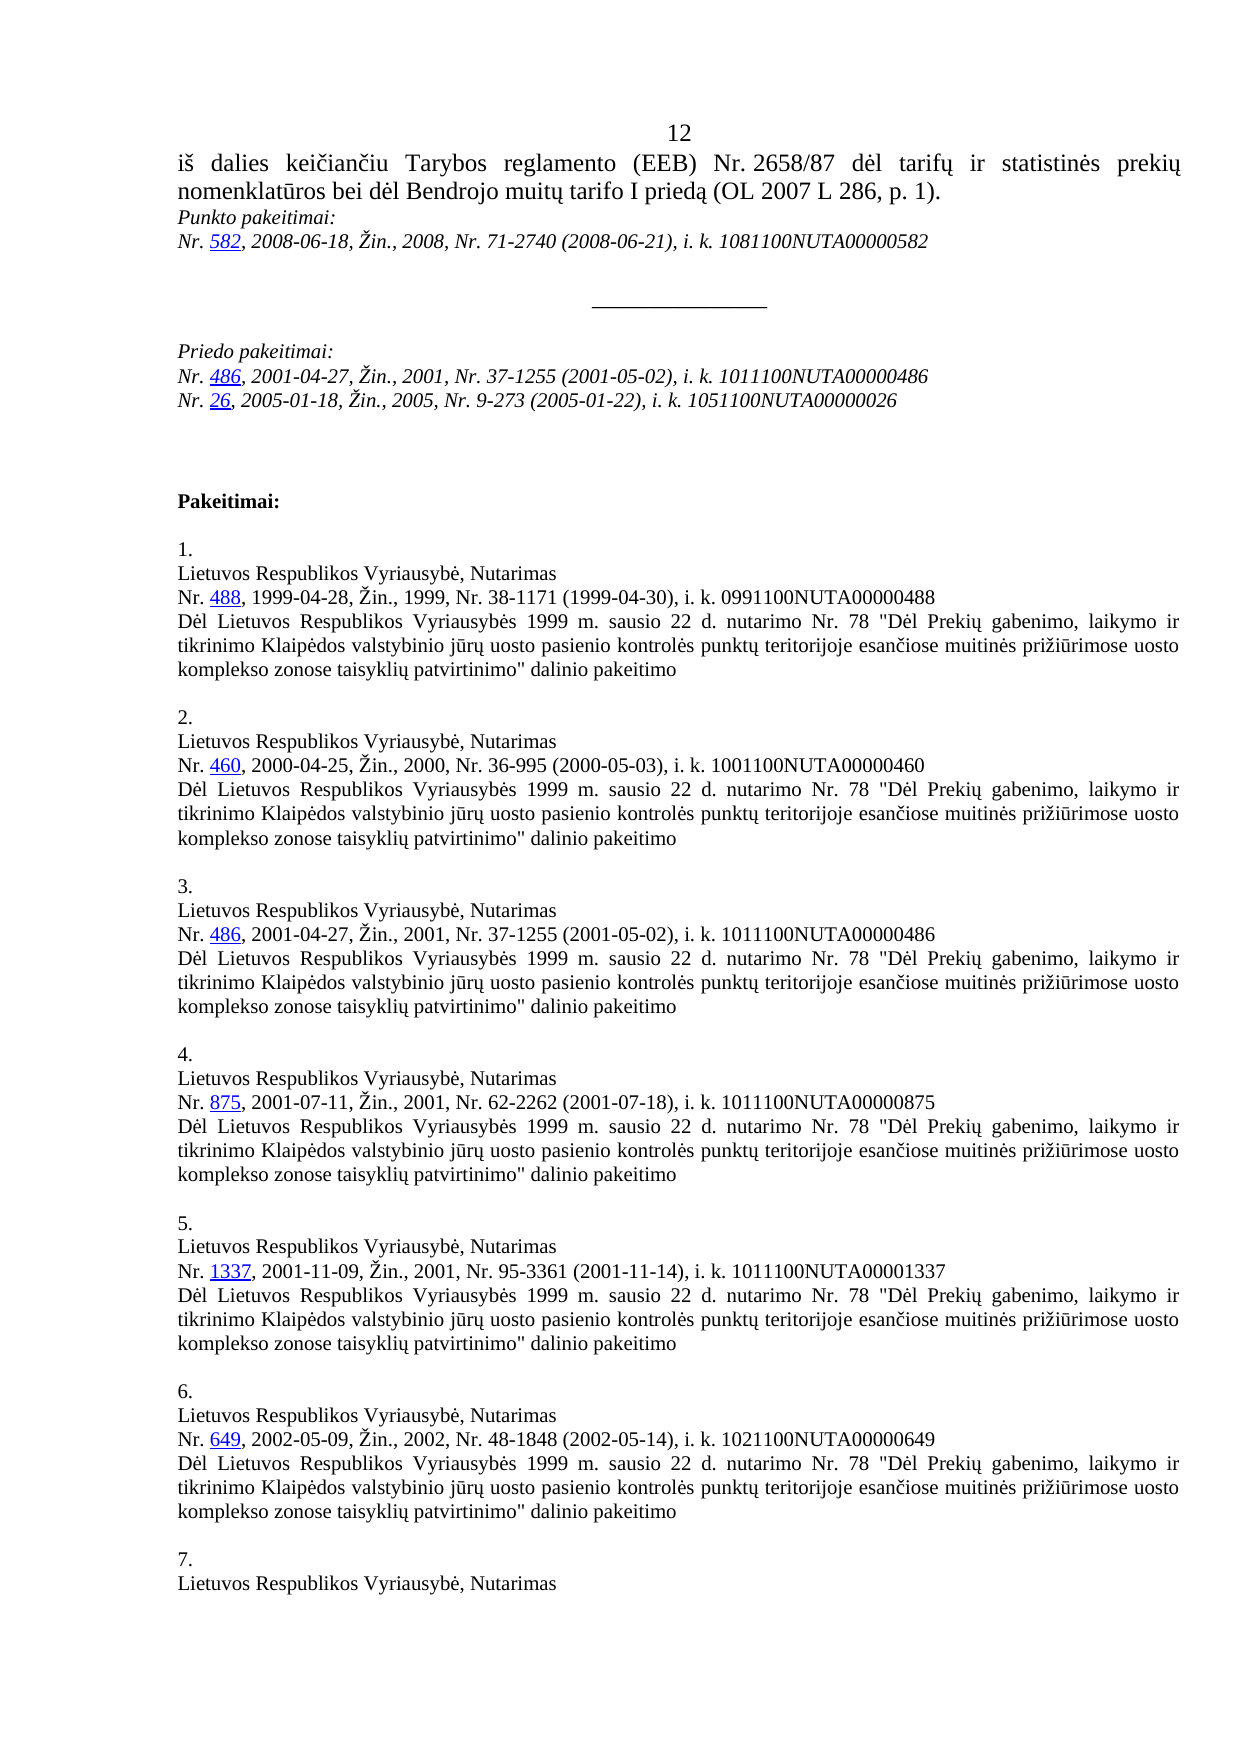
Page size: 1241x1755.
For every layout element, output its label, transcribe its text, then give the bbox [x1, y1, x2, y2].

text Nr. 486, 2001-04-27, Žin., 2001, Nr. 37-1255 (2001-05-02), i. k. 1011100NUTA00000486 [177, 922, 1181, 946]
text 1. [177, 537, 1181, 561]
text Nr. 460, 2000-04-25, Žin., 2000, Nr. 36-995 (2000-05-03), i. k. 1001100NUTA00000460 [177, 753, 1181, 777]
text Nr. 488, 1999-04-28, Žin., 1999, Nr. 38-1171 (1999-04-30), i. k. 0991100NUTA00000488 [177, 585, 1181, 609]
text Dėl Lietuvos Respublikos Vyriausybės 1999 m. sausio 22 d. nutarimo Nr. 78 "Dėl Prekių gabenimo, laikymo ir tikrinimo Klaipėdos valstybinio jūrų uosto pasienio kontrolės punktų teritorijoje esančiose muitinės prižiūrimose uosto komplekso zonose taisyklių patvirtinimo" dalinio pakeitimo [177, 946, 1181, 1018]
text Lietuvos Respublikos Vyriausybė, Nutarimas [177, 1571, 1181, 1595]
text Nr. 26, 2005-01-18, Žin., 2005, Nr. 9-273 (2005-01-22), i. k. 1051100NUTA00000026 [177, 388, 1181, 412]
text Nr. 649, 2002-05-09, Žin., 2002, Nr. 48-1848 (2002-05-14), i. k. 1021100NUTA00000649 [177, 1427, 1181, 1451]
text Nr. 486, 2001-04-27, Žin., 2001, Nr. 37-1255 (2001-05-02), i. k. 1011100NUTA00000486 [177, 363, 1181, 388]
text iš dalies keičiančiu Tarybos reglamento (EEB) Nr. 2658/87 dėl tarifų ir statistinės prekių nomenklatūros bei dėl Bendrojo muitų tarifo I priedą (OL 2007 L 286, p. 1). [177, 148, 1181, 205]
text Lietuvos Respublikos Vyriausybė, Nutarimas [177, 561, 1181, 585]
text Punkto pakeitimai: [177, 205, 1181, 229]
text 4. [177, 1042, 1181, 1066]
text Dėl Lietuvos Respublikos Vyriausybės 1999 m. sausio 22 d. nutarimo Nr. 78 "Dėl Prekių gabenimo, laikymo ir tikrinimo Klaipėdos valstybinio jūrų uosto pasienio kontrolės punktų teritorijoje esančiose muitinės prižiūrimose uosto komplekso zonose taisyklių patvirtinimo" dalinio pakeitimo [177, 1451, 1181, 1523]
text Lietuvos Respublikos Vyriausybė, Nutarimas [177, 1066, 1181, 1090]
text Dėl Lietuvos Respublikos Vyriausybės 1999 m. sausio 22 d. nutarimo Nr. 78 "Dėl Prekių gabenimo, laikymo ir tikrinimo Klaipėdos valstybinio jūrų uosto pasienio kontrolės punktų teritorijoje esančiose muitinės prižiūrimose uosto komplekso zonose taisyklių patvirtinimo" dalinio pakeitimo [177, 1114, 1181, 1186]
text Lietuvos Respublikos Vyriausybė, Nutarimas [177, 729, 1181, 753]
text Pakeitimai: [177, 488, 1181, 513]
text Dėl Lietuvos Respublikos Vyriausybės 1999 m. sausio 22 d. nutarimo Nr. 78 "Dėl Prekių gabenimo, laikymo ir tikrinimo Klaipėdos valstybinio jūrų uosto pasienio kontrolės punktų teritorijoje esančiose muitinės prižiūrimose uosto komplekso zonose taisyklių patvirtinimo" dalinio pakeitimo [177, 609, 1181, 681]
text ______________ [177, 282, 1181, 311]
text Nr. 1337, 2001-11-09, Žin., 2001, Nr. 95-3361 (2001-11-14), i. k. 1011100NUTA00001337 [177, 1258, 1181, 1283]
text Lietuvos Respublikos Vyriausybė, Nutarimas [177, 1403, 1181, 1427]
text 3. [177, 873, 1181, 898]
text Priedo pakeitimai: [177, 339, 1181, 363]
text 5. [177, 1210, 1181, 1234]
text Dėl Lietuvos Respublikos Vyriausybės 1999 m. sausio 22 d. nutarimo Nr. 78 "Dėl Prekių gabenimo, laikymo ir tikrinimo Klaipėdos valstybinio jūrų uosto pasienio kontrolės punktų teritorijoje esančiose muitinės prižiūrimose uosto komplekso zonose taisyklių patvirtinimo" dalinio pakeitimo [177, 777, 1181, 849]
text Lietuvos Respublikos Vyriausybė, Nutarimas [177, 898, 1181, 922]
text Dėl Lietuvos Respublikos Vyriausybės 1999 m. sausio 22 d. nutarimo Nr. 78 "Dėl Prekių gabenimo, laikymo ir tikrinimo Klaipėdos valstybinio jūrų uosto pasienio kontrolės punktų teritorijoje esančiose muitinės prižiūrimose uosto komplekso zonose taisyklių patvirtinimo" dalinio pakeitimo [177, 1283, 1181, 1355]
text Nr. 875, 2001-07-11, Žin., 2001, Nr. 62-2262 (2001-07-18), i. k. 1011100NUTA00000875 [177, 1090, 1181, 1114]
text 7. [177, 1547, 1181, 1571]
text Lietuvos Respublikos Vyriausybė, Nutarimas [177, 1234, 1181, 1258]
text 6. [177, 1379, 1181, 1403]
text Nr. 582, 2008-06-18, Žin., 2008, Nr. 71-2740 (2008-06-21), i. k. 1081100NUTA00000582 [177, 229, 1181, 253]
text 2. [177, 705, 1181, 729]
